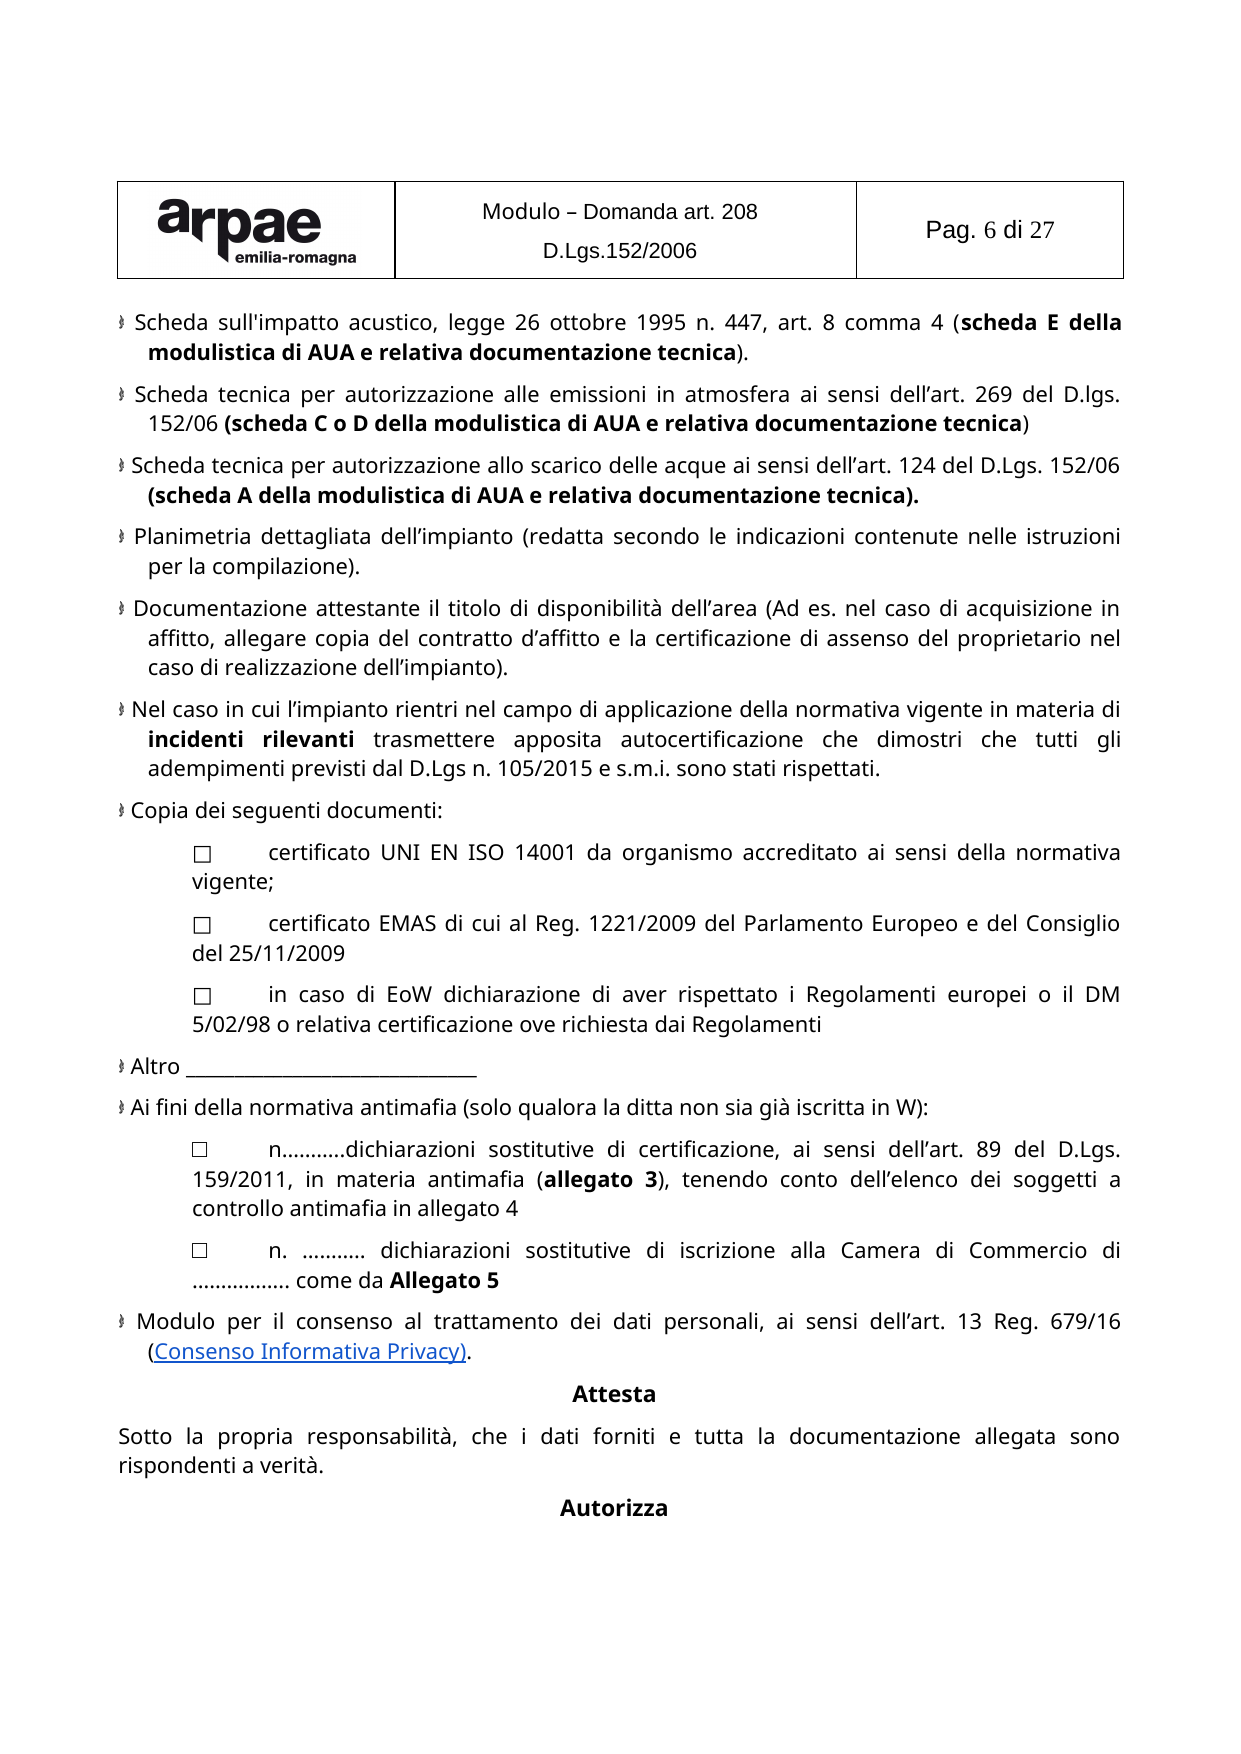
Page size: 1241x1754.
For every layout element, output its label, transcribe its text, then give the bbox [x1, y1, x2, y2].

text Sotto la propria responsabilità, che i dati forniti e tutta la documentazione allegata sono rispondenti a verità. [118, 1421, 1122, 1480]
text 𐇚 Scheda sull'impatto acustico, legge 26 ottobre 1995 n. 447, art. 8 comma 4 (scheda E della modulistica di AUA e relativa documentazione tecnica). [118, 307, 1122, 367]
text 𐇚 Modulo per il consenso al trattamento dei dati personali, ai sensi dell’art. 13 Reg. 679/16 (Consenso Informativa Privacy). [118, 1306, 1122, 1366]
text 𐇚 Altro ______________________________ [118, 1051, 1122, 1080]
list n………..dichiarazioni sostitutive di certificazione, ai sensi dell’art. 89 del D.Lgs. 159/2011, in materia antimafia (allegato 3), tenendo conto dell’elenco dei soggetti a controllo antimafia in allegato 4 [192, 1134, 1122, 1223]
list certificato UNI EN ISO 14001 da organismo accreditato ai sensi della normativa vigente; [192, 837, 1122, 896]
list in caso di EoW dichiarazione di aver rispettato i Regolamenti europei o il DM 5/02/98 o relativa certificazione ove richiesta dai Regolamenti [192, 979, 1122, 1039]
list n. ……….. dichiarazioni sostitutive di iscrizione alla Camera di Commercio di …………….. come da Allegato 5 [192, 1235, 1122, 1294]
text 𐇚 Scheda tecnica per autorizzazione alle emissioni in atmosfera ai sensi dell’art. 269 del D.lgs. 152/06 (scheda C o D della modulistica di AUA e relativa documentazione tecnica) [118, 379, 1122, 438]
text 𐇚 Ai fini della normativa antimafia (solo qualora la ditta non sia già iscritta in W): [118, 1092, 1122, 1122]
subtitle Autorizza [118, 1492, 1110, 1523]
text 𐇚 Documentazione attestante il titolo di disponibilità dell’area (Ad es. nel caso di acquisizione in affitto, allegare copia del contratto d’affitto e la certificazione di assenso del proprietario nel caso di realizzazione dell’impianto). [118, 593, 1122, 682]
text 𐇚 Nel caso in cui l’impianto rientri nel campo di applicazione della normativa vigente in materia di incidenti rilevanti trasmettere apposita autocertificazione che dimostri che tutti gli adempimenti previsti dal D.Lgs n. 105/2015 e s.m.i. sono stati rispettati. [118, 694, 1122, 783]
subtitle Attesta [118, 1378, 1110, 1409]
text 𐇚 Scheda tecnica per autorizzazione allo scarico delle acque ai sensi dell’art. 124 del D.Lgs. 152/06 (scheda A della modulistica di AUA e relativa documentazione tecnica). [118, 450, 1122, 509]
text 𐇚 Copia dei seguenti documenti: [118, 795, 1122, 825]
list certificato EMAS di cui al Reg. 1221/2009 del Parlamento Europeo e del Consiglio del 25/11/2009 [192, 908, 1122, 967]
text 𐇚 Planimetria dettagliata dell’impianto (redatta secondo le indicazioni contenute nelle istruzioni per la compilazione). [118, 521, 1122, 581]
picture [147, 184, 363, 278]
